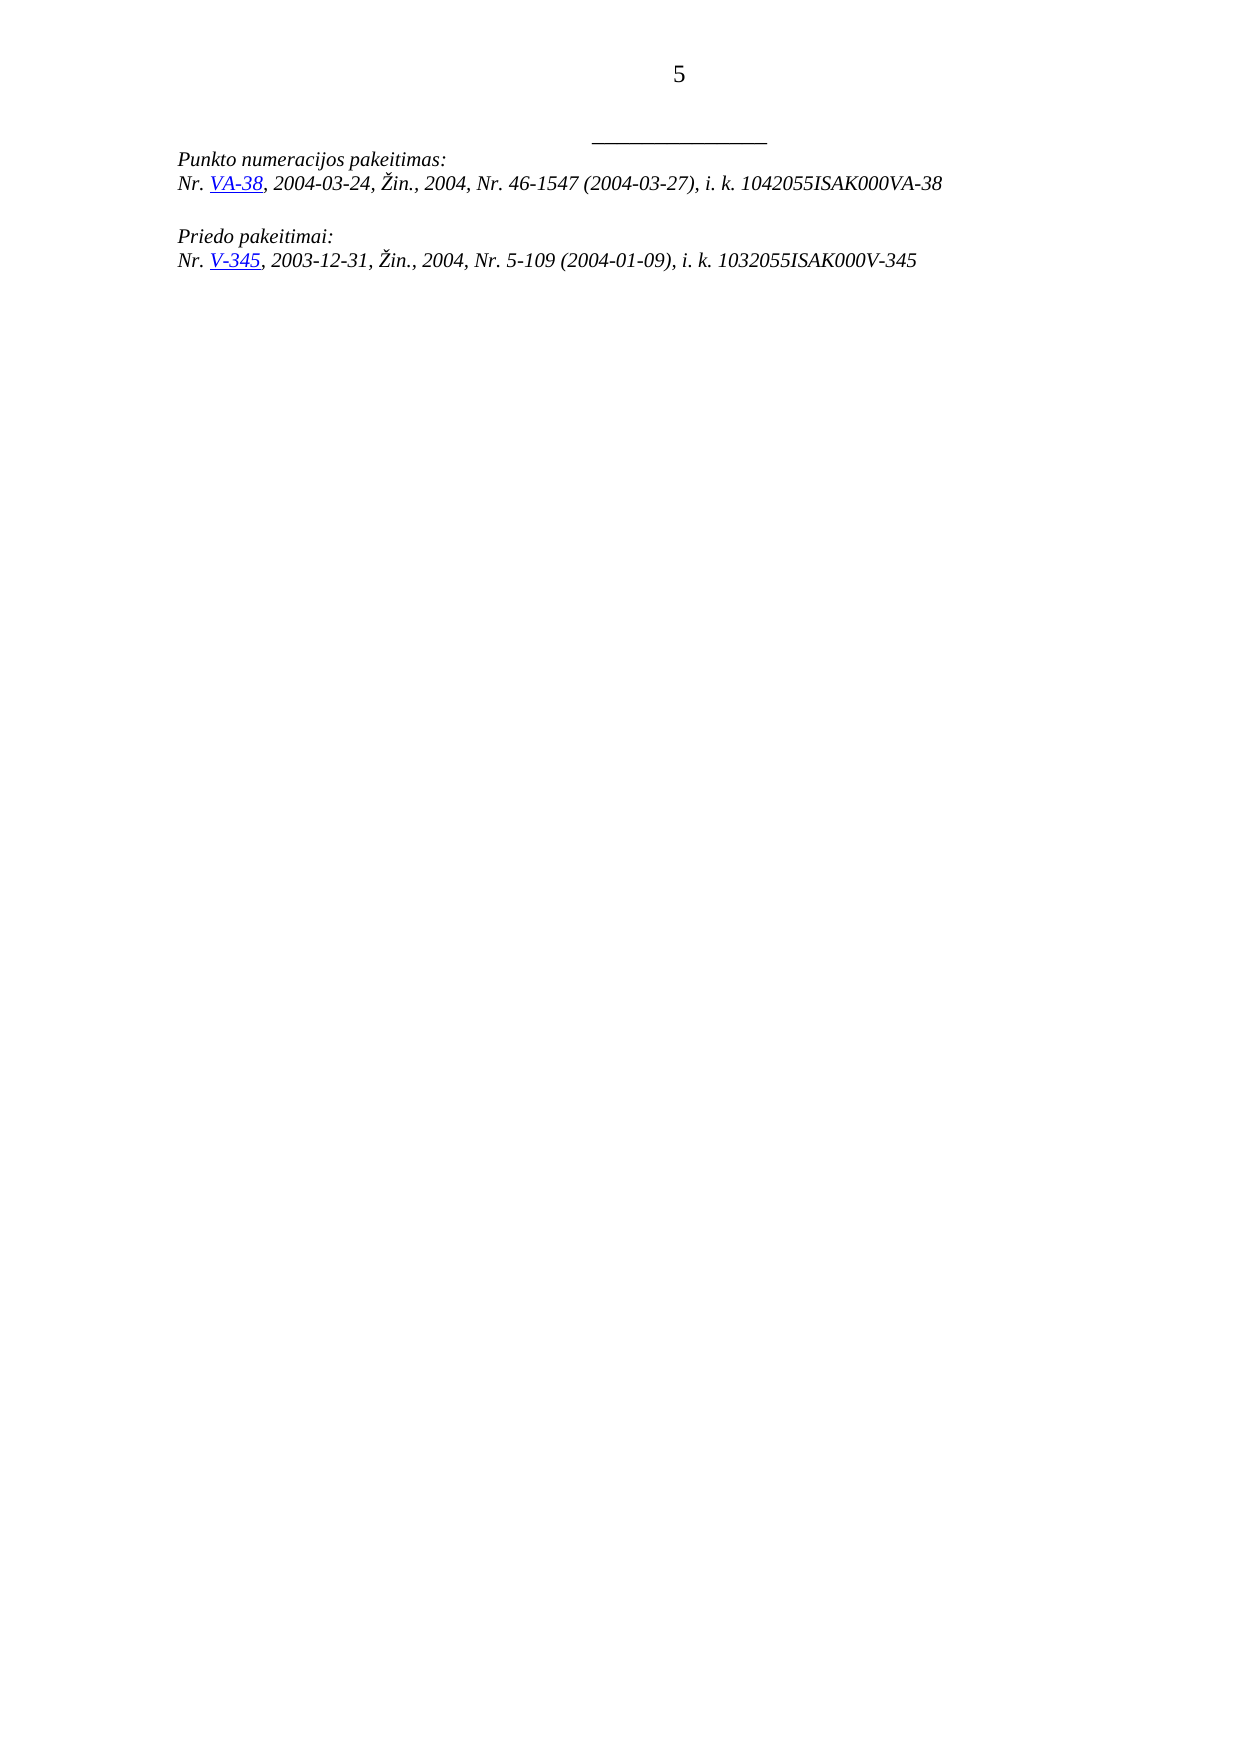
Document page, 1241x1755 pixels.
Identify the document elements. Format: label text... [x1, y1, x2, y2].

text Priedo pakeitimai: [177, 224, 1181, 248]
text Nr. V-345, 2003-12-31, Žin., 2004, Nr. 5-109 (2004-01-09), i. k. 1032055ISAK000V-345 [177, 248, 1181, 272]
text Punkto numeracijos pakeitimas: [177, 147, 1181, 171]
text Nr. VA-38, 2004-03-24, Žin., 2004, Nr. 46-1547 (2004-03-27), i. k. 1042055ISAK000VA-38 [177, 171, 1181, 195]
text ______________ [177, 118, 1181, 147]
